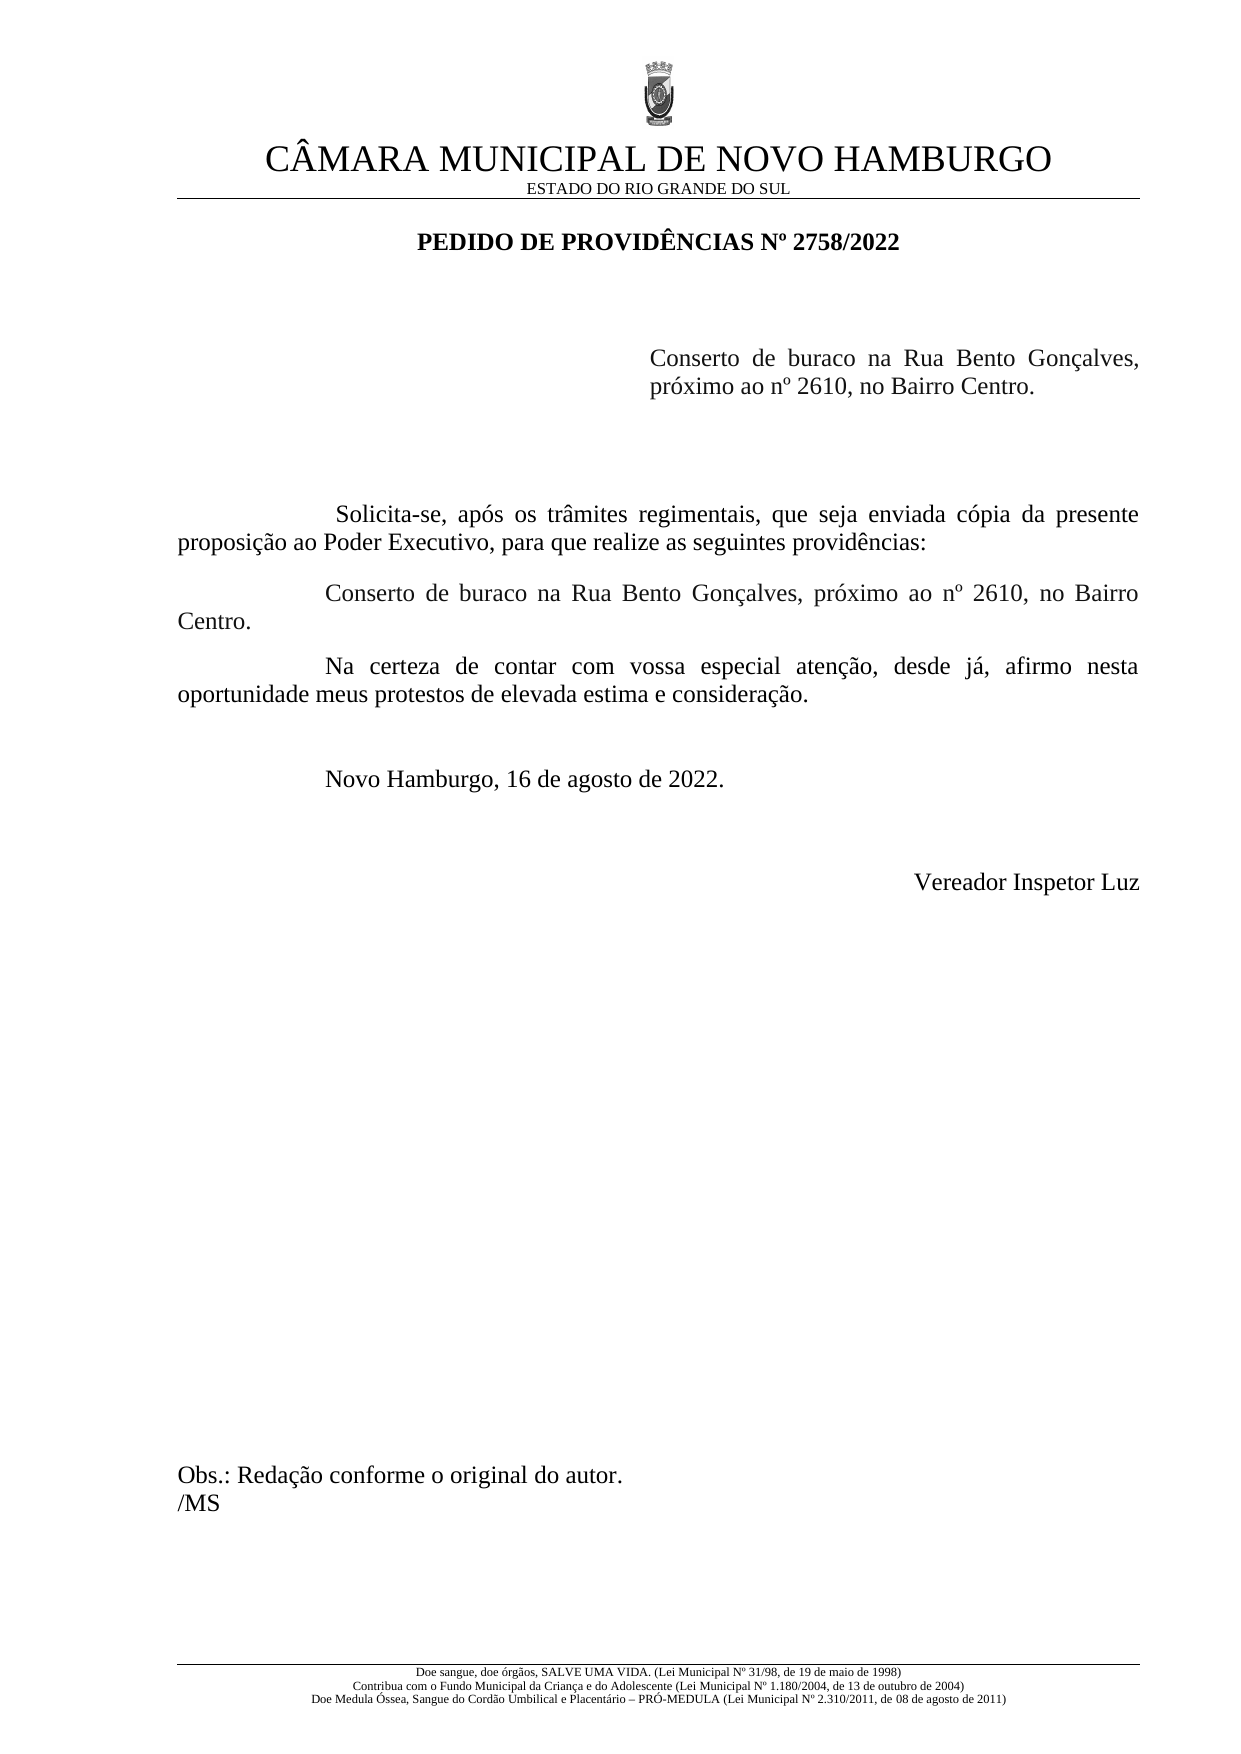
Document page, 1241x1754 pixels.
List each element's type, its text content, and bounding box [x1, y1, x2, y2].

text Novo Hamburgo, 16 de agosto de 2022. [177, 765, 1140, 793]
text PEDIDO DE PROVIDÊNCIAS Nº 2758/2022 [177, 228, 1140, 256]
text Conserto de buraco na Rua Bento Gonçalves, próximo ao nº 2610, no Bairro Centro. [177, 579, 1140, 635]
text /MS [177, 1489, 1140, 1517]
text Solicita-se, após os trâmites regimentais, que seja enviada cópia da presente proposição ao Poder Executivo, para que realize as seguintes providências: [177, 500, 1140, 556]
text Obs.: Redação conforme o original do autor. [177, 1461, 1140, 1489]
text Vereador Inspetor Luz [177, 868, 1140, 895]
text Na certeza de contar com vossa especial atenção, desde já, afirmo nesta oportunidade meus protestos de elevada estima e consideração. [177, 652, 1140, 708]
text Conserto de buraco na Rua Bento Gonçalves, próximo ao nº 2610, no Bairro Centro. [649, 344, 1140, 400]
